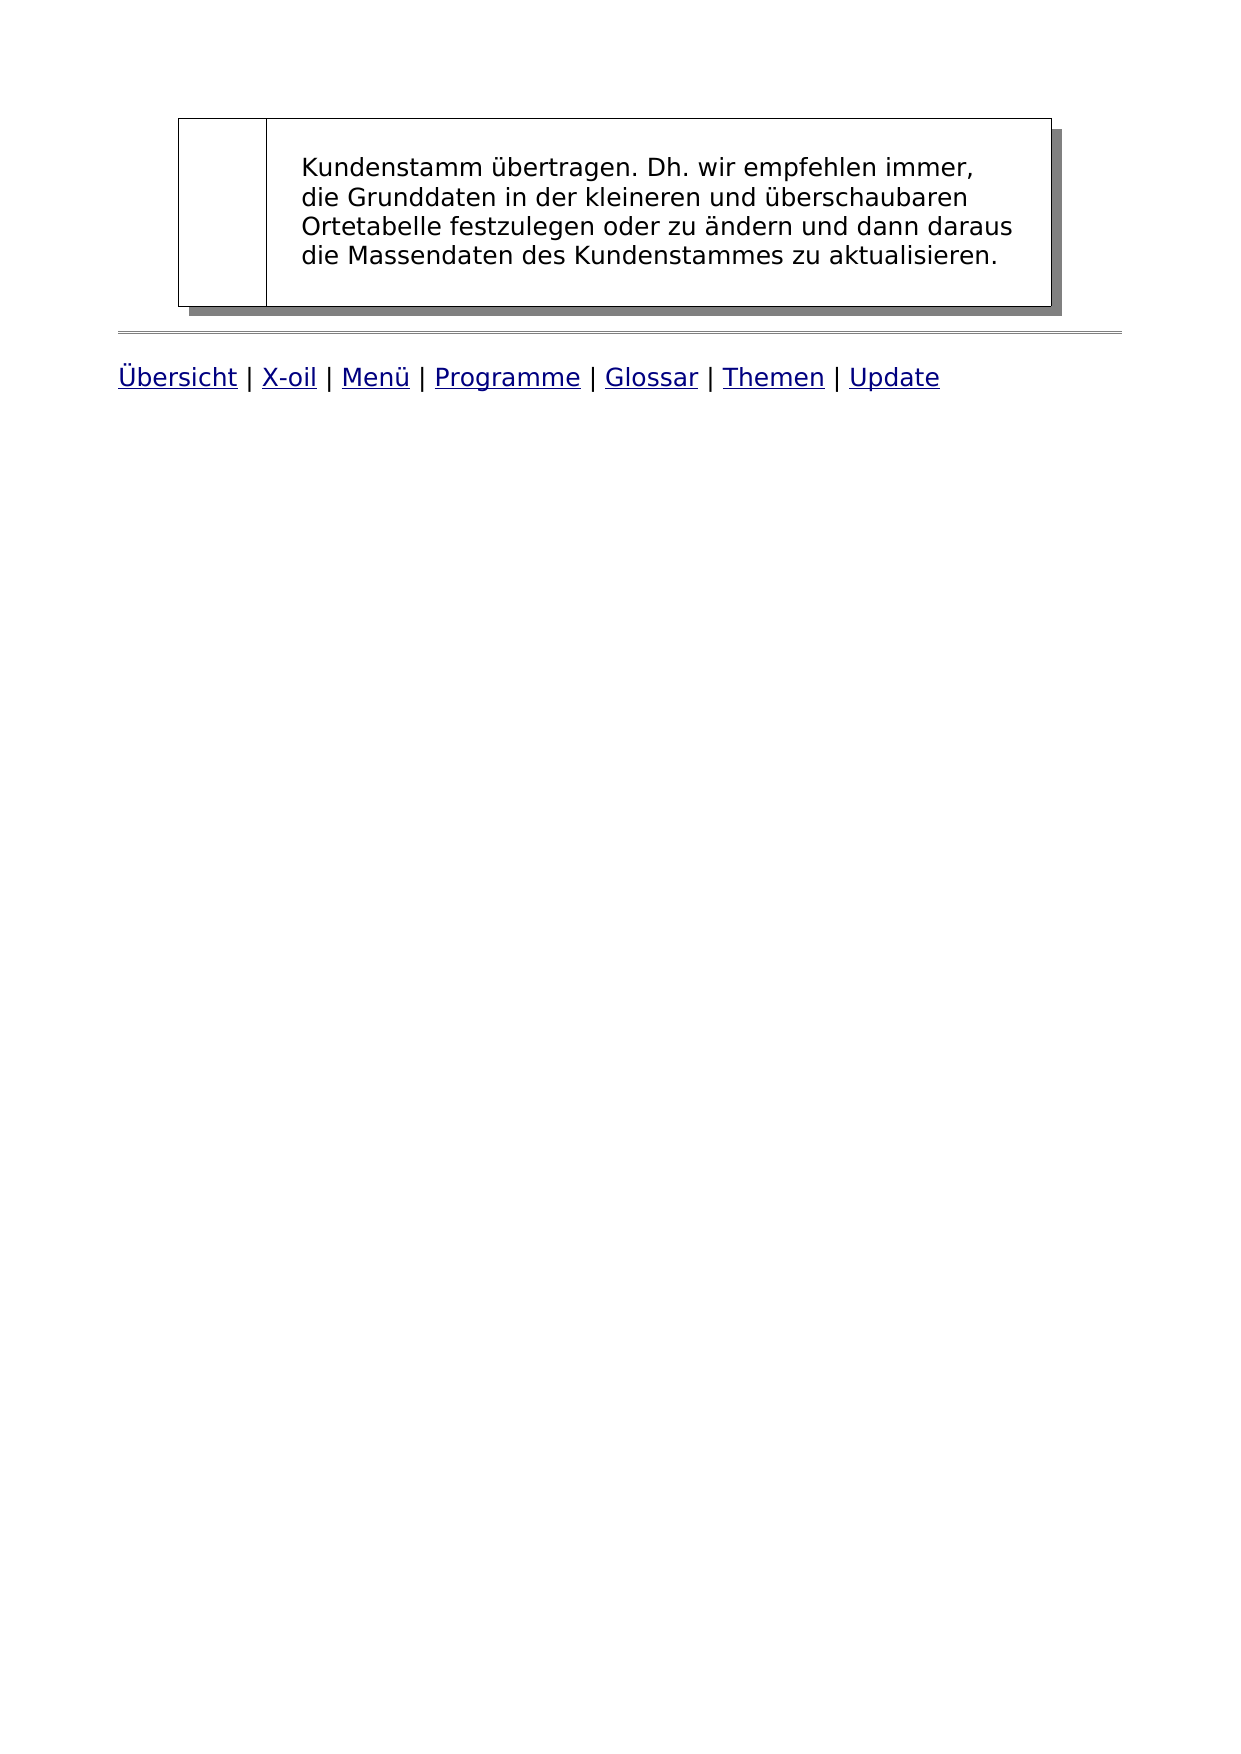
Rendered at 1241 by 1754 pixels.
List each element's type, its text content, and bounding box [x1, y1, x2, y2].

text Übersicht | X-oil | Menü | Programme | Glossar | Themen | Update [118, 363, 1122, 392]
table_header Kundenstamm übertragen. Dh. wir empfehlen immer, die Grunddaten in der kleineren und überschaubaren Ortetabelle festzulegen oder zu ändern und dann daraus die Massendaten des Kundenstammes zu aktualisieren. [267, 119, 1051, 306]
table_header [179, 119, 266, 306]
